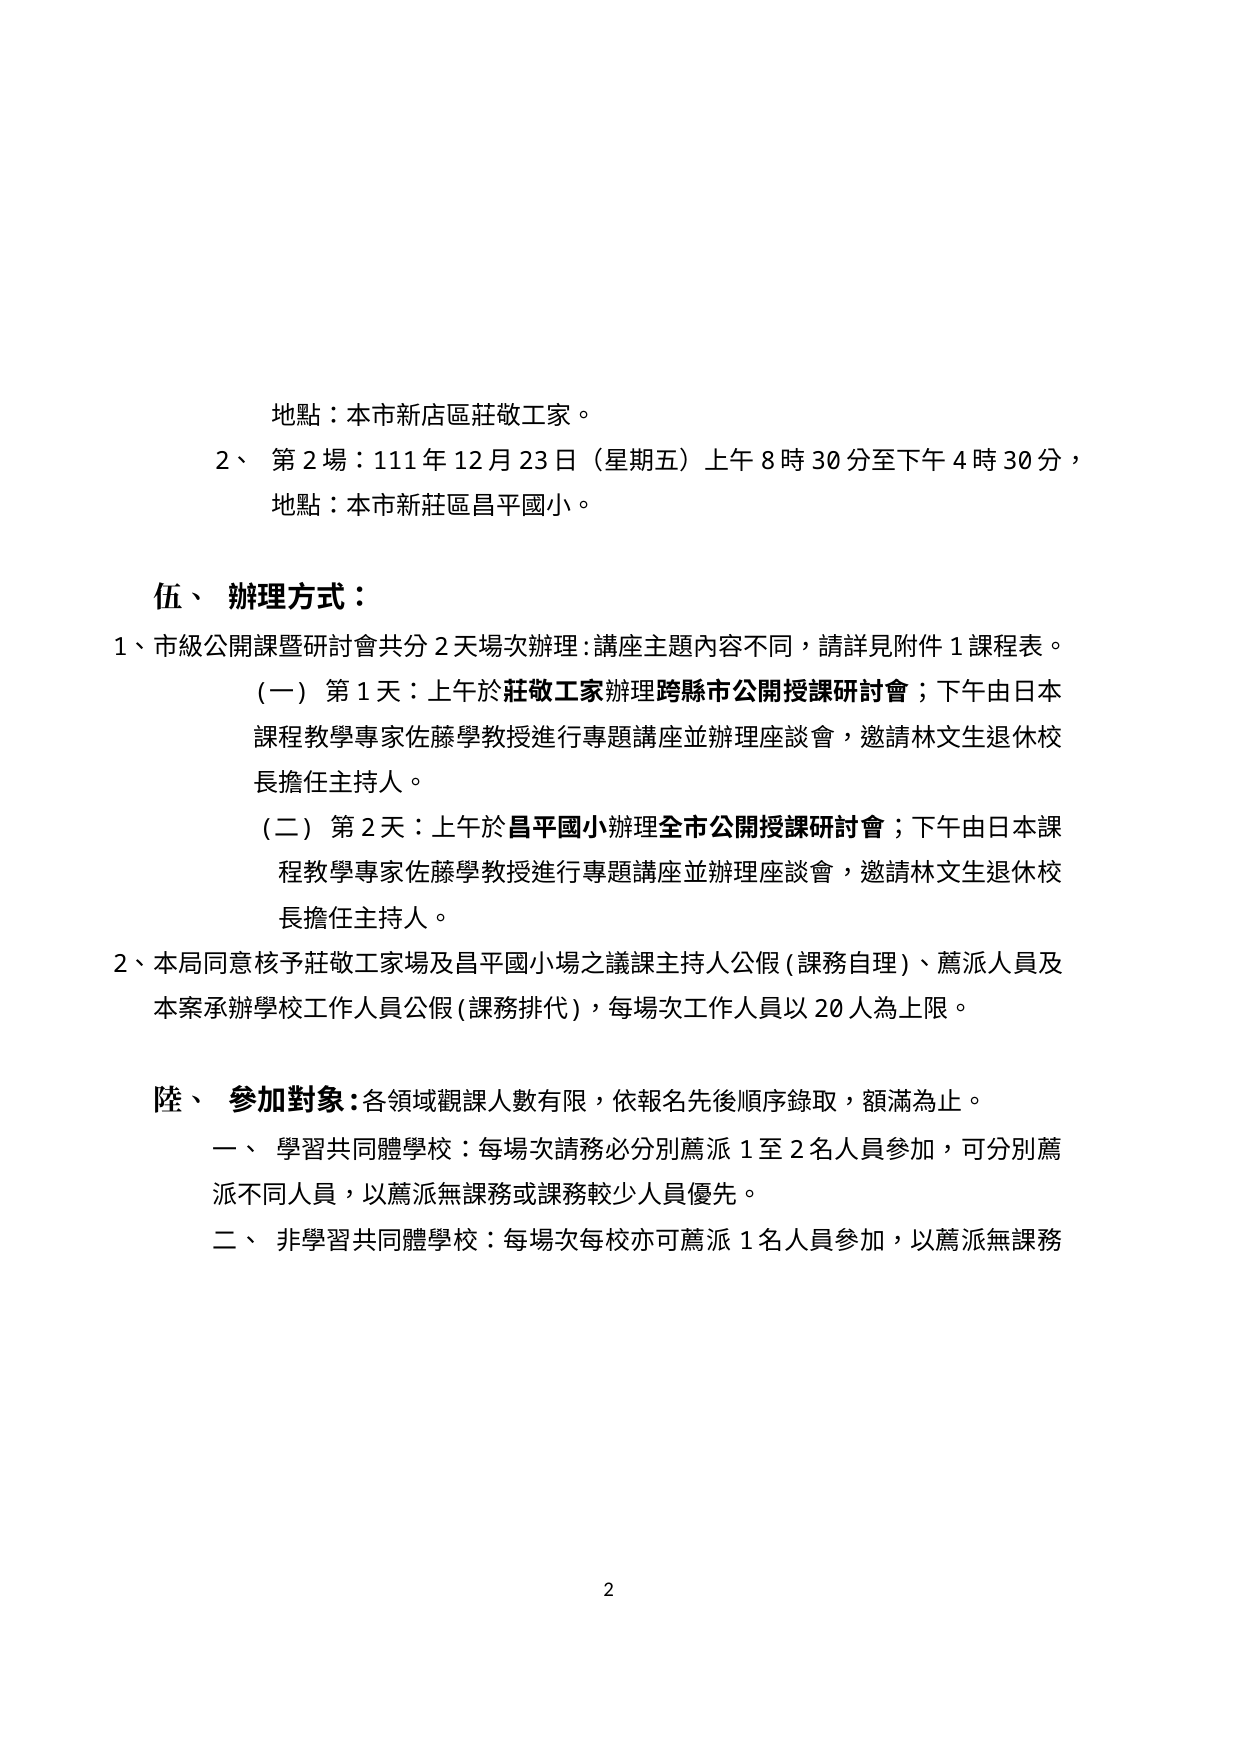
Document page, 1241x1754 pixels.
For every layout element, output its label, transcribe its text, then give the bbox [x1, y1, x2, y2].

list 第2場：111年12月23日（星期五）上午8時30分至下午4時30分，地點：本市新莊區昌平國小。 [214, 440, 1063, 522]
text (二) 第2天：上午於昌平國小辦理全市公開授課研討會；下午由日本課程教學專家佐藤學教授進行專題講座並辦理座談會，邀請林文生退休校長擔任主持人。 [228, 808, 1063, 934]
text 一、 學習共同體學校：每場次請務必分別薦派1至2名人員參加，可分別薦派不同人員，以薦派無課務或課務較少人員優先。 [213, 1129, 1063, 1211]
list 參加對象:各領域觀課人數有限，依報名先後順序錄取，額滿為止。 [153, 1077, 1063, 1119]
list 市級公開課暨研討會共分2天場次辦理:講座主題內容不同，請詳見附件1課程表。 [113, 626, 1063, 663]
list 本局同意核予莊敬工家場及昌平國小場之議課主持人公假(課務自理)、薦派人員及本案承辦學校工作人員公假(課務排代)，每場次工作人員以20人為上限。 [113, 943, 1063, 1025]
text 二、 非學習共同體學校：每場次每校亦可薦派1名人員參加，以薦派無課務 [213, 1220, 1063, 1256]
text (一) 第1天：上午於莊敬工家辦理跨縣市公開授課研討會；下午由日本課程教學專家佐藤學教授進行專題講座並辦理座談會，邀請林文生退休校長擔任主持人。 [253, 672, 1063, 798]
list 第1場：111年12月22日（星期四）上午8時30分至下午4時30分，地點：本市新店區莊敬工家。 [214, 395, 1063, 431]
list 辦理方式： [153, 573, 1063, 616]
